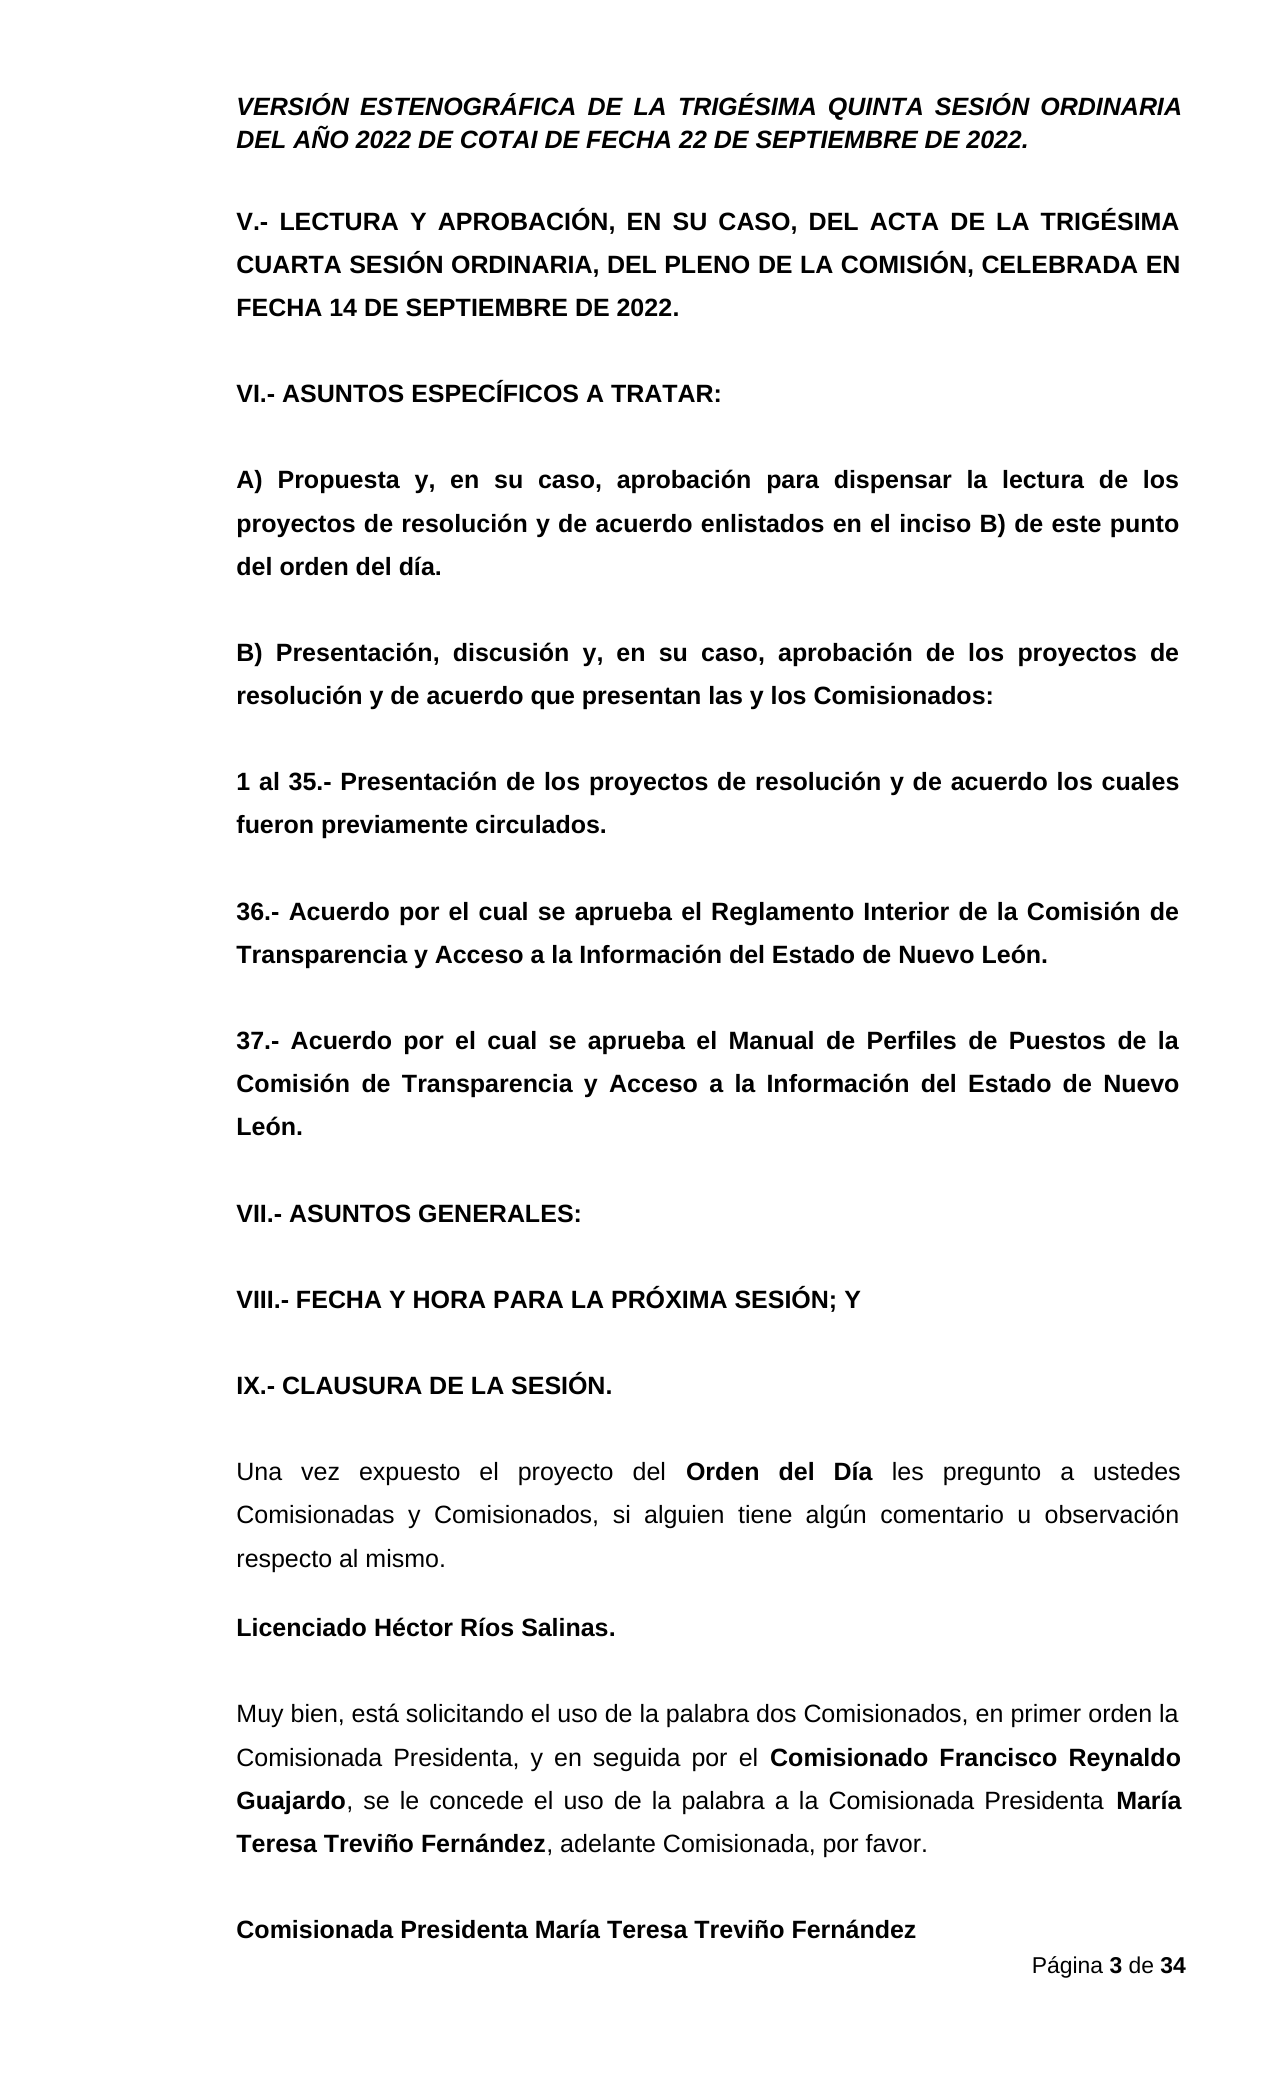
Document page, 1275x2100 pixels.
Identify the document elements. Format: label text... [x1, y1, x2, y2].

text 37.- Acuerdo por el cual se aprueba el Manual de Perfiles de Puestos de la Comisión de Transparencia y Acceso a la Información del Estado de Nuevo León. [236, 1026, 1181, 1141]
text 36.- Acuerdo por el cual se aprueba el Reglamento Interior de la Comisión de Transparencia y Acceso a la Información del Estado de Nuevo León. [236, 897, 1181, 969]
text IX.- CLAUSURA DE LA SESIÓN. [236, 1371, 1181, 1400]
text Una vez expuesto el proyecto del Orden del Día les pregunto a ustedes Comisionadas y Comisionados, si alguien tiene algún comentario u observación respecto al mismo. [236, 1457, 1181, 1572]
text VIII.- FECHA Y HORA PARA LA PRÓXIMA SESIÓN; Y [236, 1285, 1181, 1314]
text Muy bien, está solicitando el uso de la palabra dos Comisionados, en primer orden la Comisionada Presidenta, y en seguida por el Comisionado Francisco Reynaldo Guajardo, se le concede el uso de la palabra a la Comisionada Presidenta María Teresa Treviño Fernández, adelante Comisionada, por favor. [236, 1699, 1181, 1857]
text Comisionada Presidenta María Teresa Treviño Fernández [236, 1915, 1198, 1944]
text V.- LECTURA Y APROBACIÓN, EN SU CASO, DEL ACTA DE LA TRIGÉSIMA CUARTA SESIÓN ORDINARIA, DEL PLENO DE LA COMISIÓN, CELEBRADA EN FECHA 14 DE SEPTIEMBRE DE 2022. [236, 207, 1181, 322]
text VII.- ASUNTOS GENERALES: [236, 1199, 1181, 1227]
text B) Presentación, discusión y, en su caso, aprobación de los proyectos de resolución y de acuerdo que presentan las y los Comisionados: [236, 638, 1181, 710]
text Licenciado Héctor Ríos Salinas. [236, 1613, 1198, 1642]
text VI.- ASUNTOS ESPECÍFICOS A TRATAR: [236, 379, 1181, 408]
text 1 al 35.- Presentación de los proyectos de resolución y de acuerdo los cuales fueron previamente circulados. [236, 767, 1181, 839]
text A) Propuesta y, en su caso, aprobación para dispensar la lectura de los proyectos de resolución y de acuerdo enlistados en el inciso B) de este punto del orden del día. [236, 466, 1181, 581]
